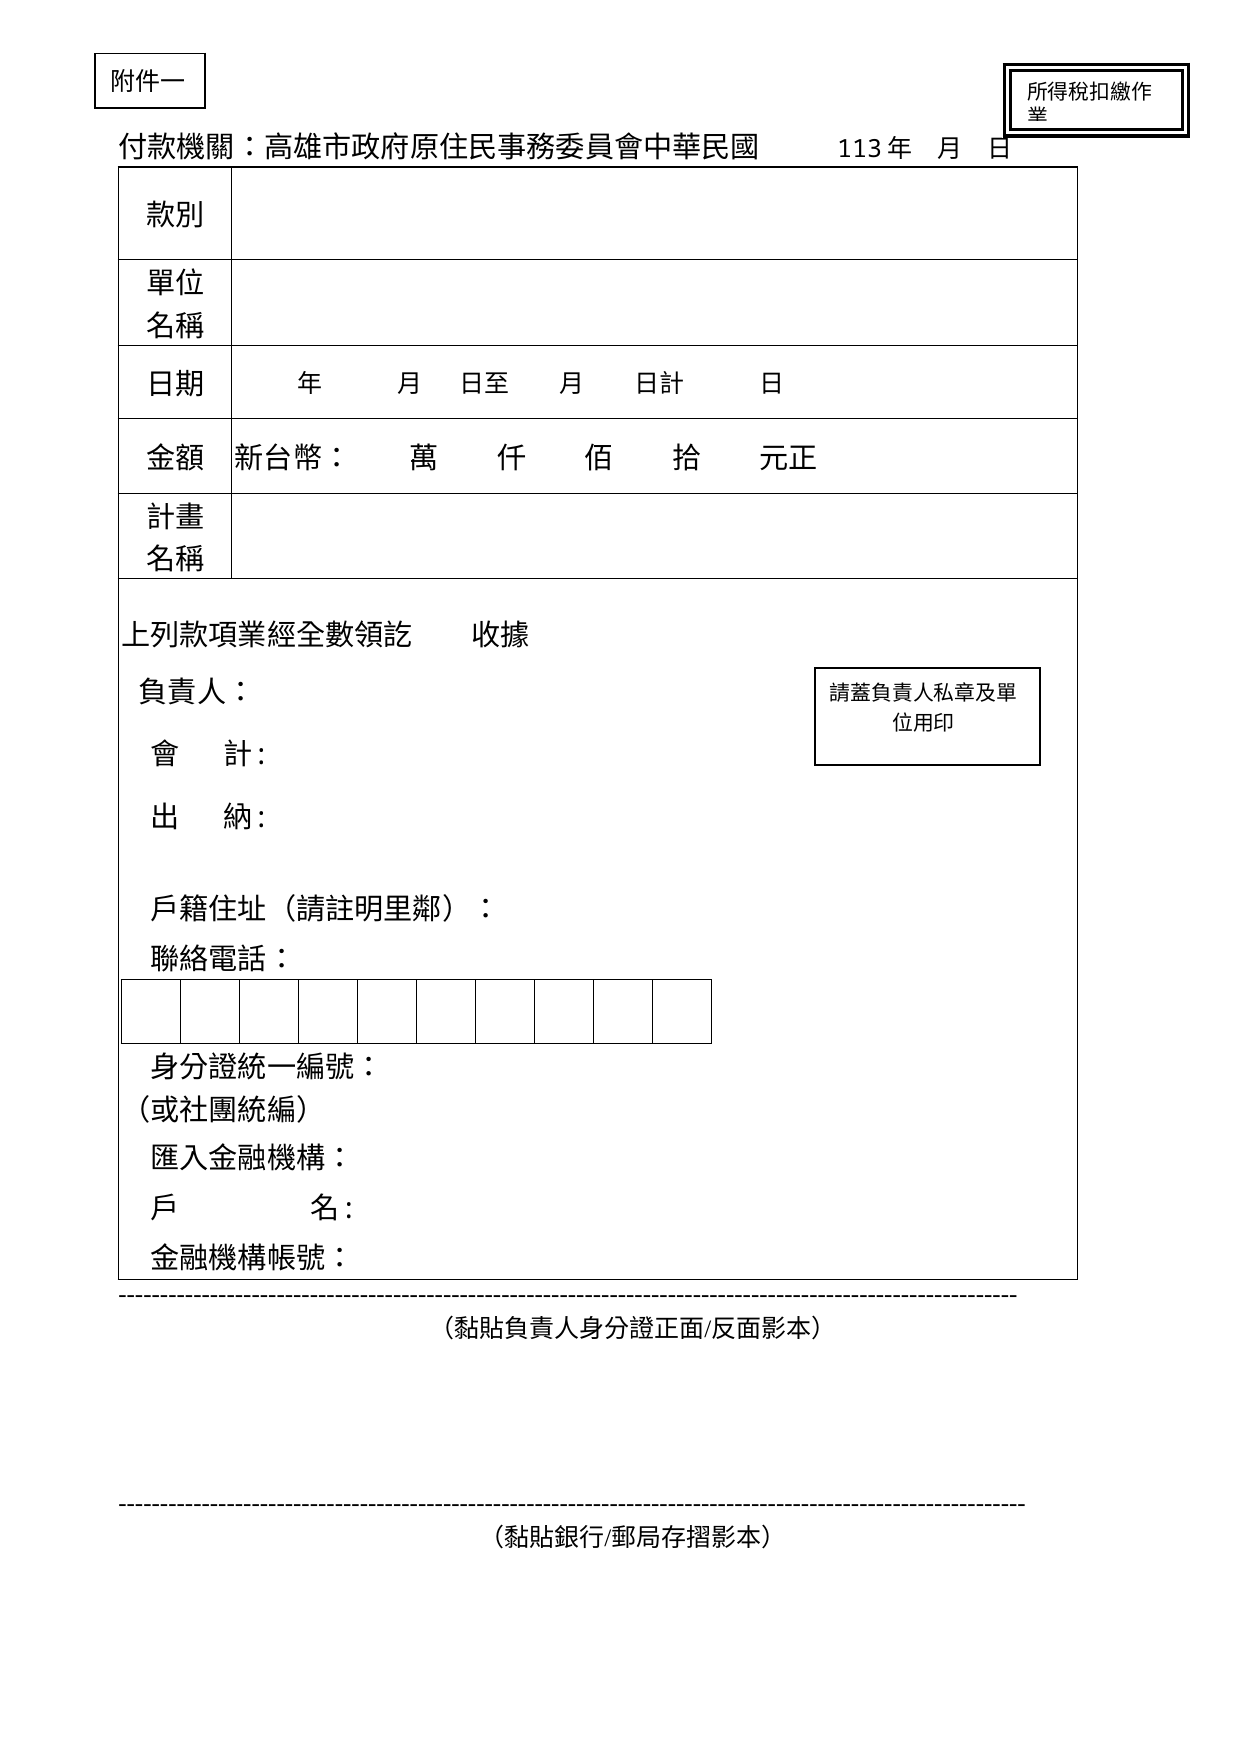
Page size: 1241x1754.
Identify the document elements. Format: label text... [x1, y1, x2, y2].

text ------------------------------------------------------------------------------------------------------------- [118, 1488, 1122, 1517]
table_header [653, 980, 711, 1043]
table_header 款別 [119, 168, 231, 259]
table_cell 日期 [119, 346, 231, 418]
text 附件一 [111, 62, 189, 98]
table_cell 上列款項業經全數領訖 收據 負責人： 會 計: 出 納: 戶籍住址（請註明里鄰）： 聯絡電話： 身分證統一編號： （或社團統編） 匯入金融機構： 戶 名: 金融機構帳號： [119, 579, 1077, 1278]
table_cell [232, 260, 1077, 344]
table_cell 計畫 名稱 [119, 494, 231, 578]
table_cell 單位 名稱 [119, 260, 231, 344]
text （黏貼負責人身分證正面/反面影本） [118, 1308, 1122, 1344]
text 所得稅扣繳作業 [1027, 79, 1166, 121]
table_cell 新台幣： 萬 仟 佰 拾 元正 [232, 419, 1077, 492]
table_header [232, 168, 1077, 259]
table_cell 金額 [119, 419, 231, 492]
table_header [358, 980, 416, 1043]
table_header [535, 980, 593, 1043]
text （黏貼銀行/郵局存摺影本） [118, 1517, 1122, 1553]
table_header [240, 980, 298, 1043]
table_cell [232, 494, 1077, 578]
table_header [299, 980, 357, 1043]
table_cell 年 月 日至 月 日計 日 [232, 346, 1077, 418]
table_header [122, 980, 180, 1043]
table_header [476, 980, 534, 1043]
text ------------------------------------------------------------------------------------------------------------ [118, 1279, 1122, 1308]
table_header [417, 980, 475, 1043]
table_header [594, 980, 652, 1043]
table_header [181, 980, 239, 1043]
text 付款機關：高雄市政府原住民事務委員會中華民國 113年 月 日 [118, 124, 1122, 166]
